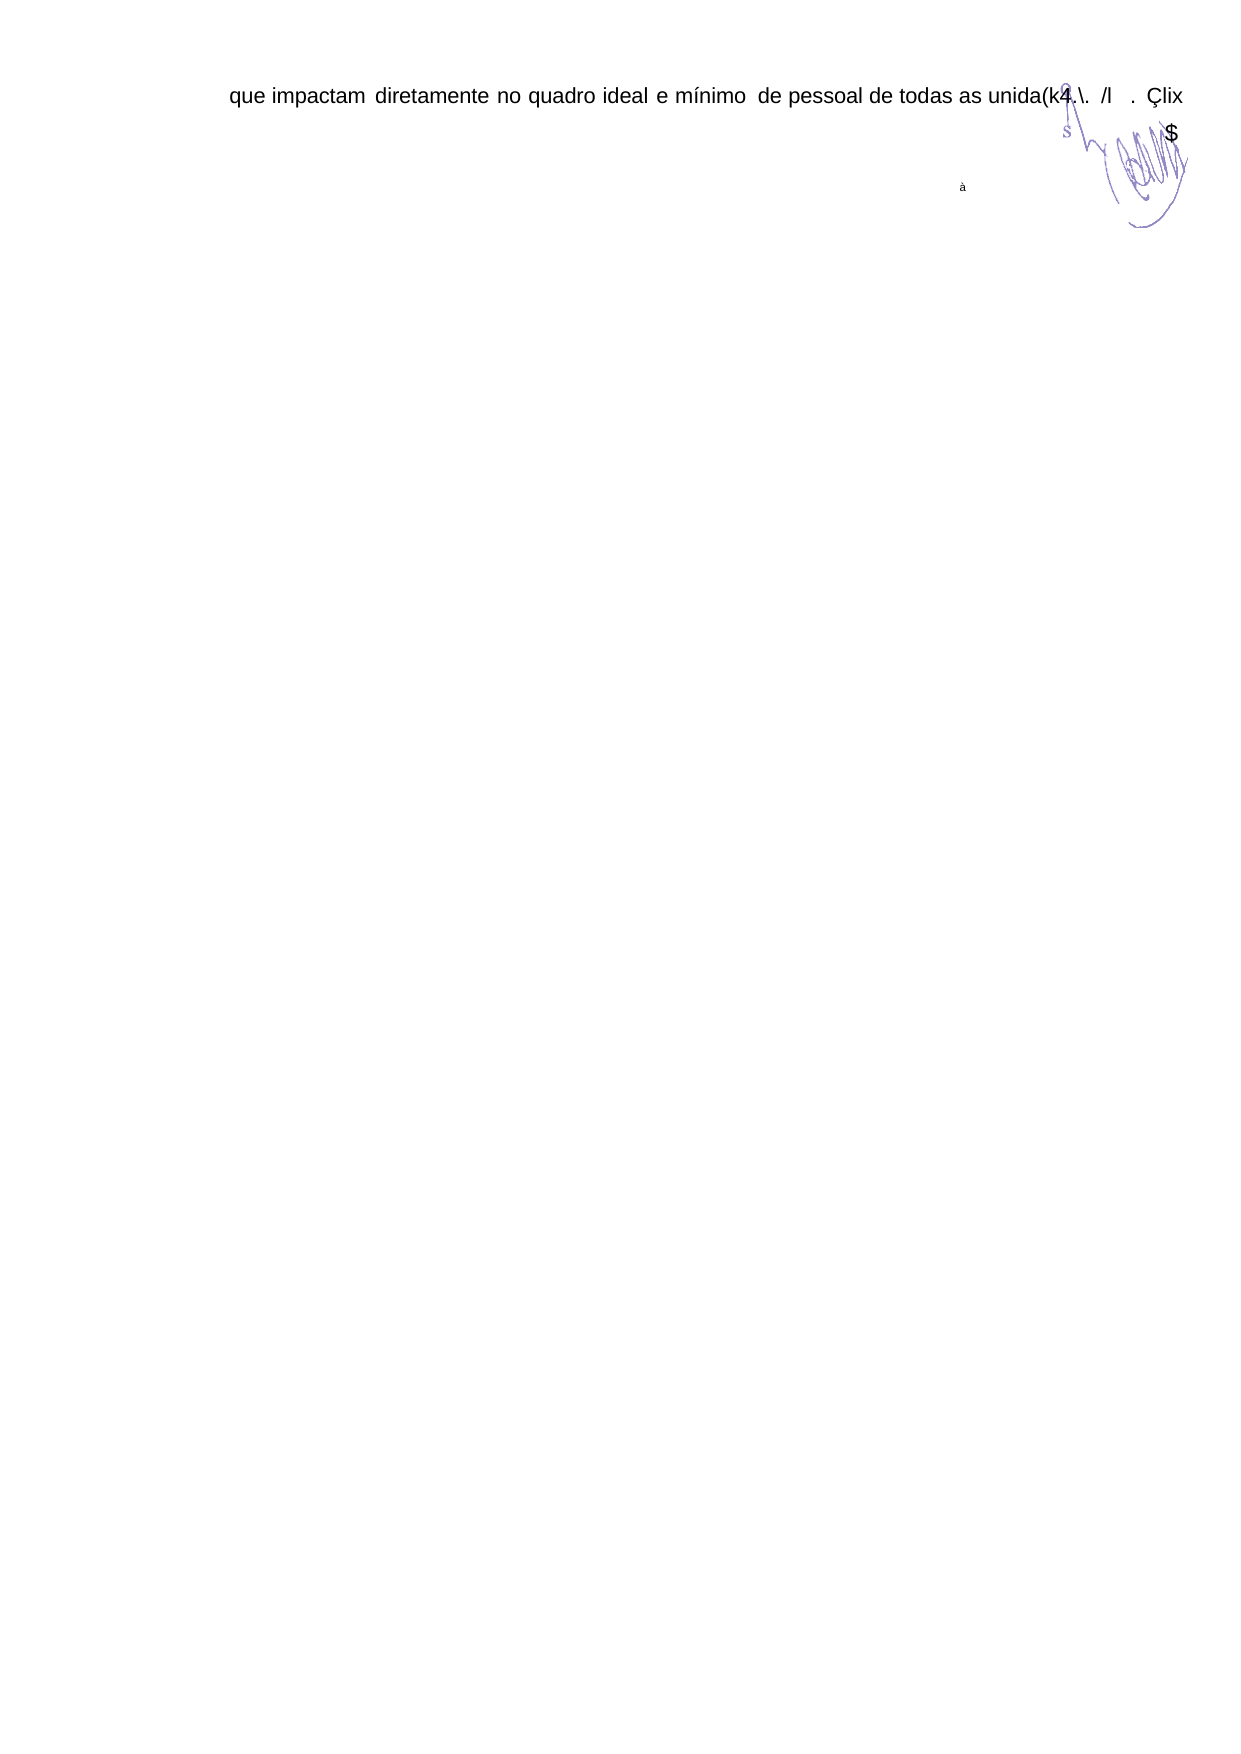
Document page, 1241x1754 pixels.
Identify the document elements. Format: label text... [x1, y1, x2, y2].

text à [158, 181, 966, 194]
text $ [1188, 119, 1240, 147]
text que impactam diretamente no quadro ideal e mínimo de pessoal de todas as unida(k4.\. /l . Çlix [229, 83, 1060, 108]
picture [1060, 83, 1188, 228]
picture [1062, 90, 1067, 98]
